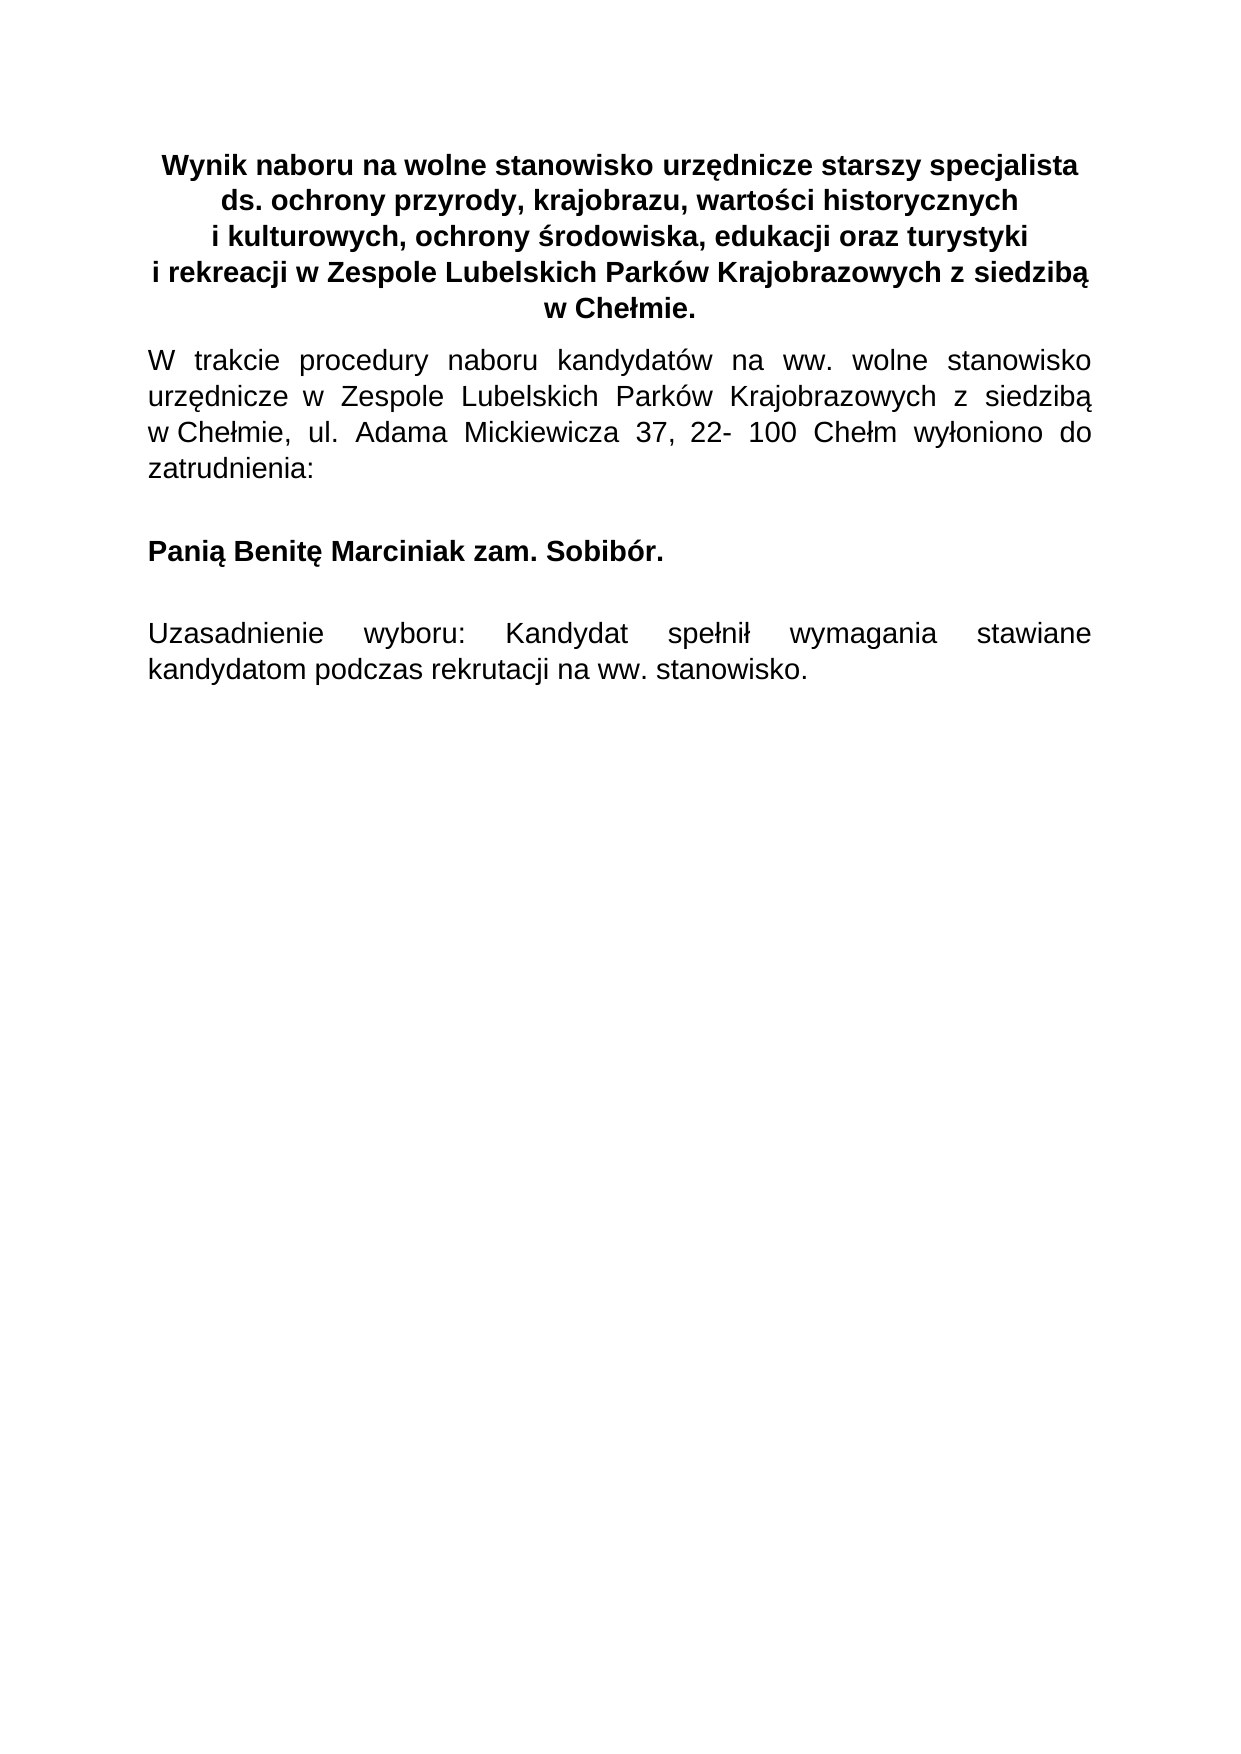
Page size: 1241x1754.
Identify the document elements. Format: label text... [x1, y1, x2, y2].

text Wynik naboru na wolne stanowisko urzędnicze starszy specjalista ds. ochrony przyrody, krajobrazu, wartości historycznych i kulturowych, ochrony środowiska, edukacji oraz turystyki i rekreacji w Zespole Lubelskich Parków Krajobrazowych z siedzibą w Chełmie. [148, 148, 1093, 324]
text Uzasadnienie wyboru: Kandydat spełnił wymagania stawiane kandydatom podczas rekrutacji na ww. stanowisko. [148, 586, 1093, 686]
text W trakcie procedury naboru kandydatów na ww. wolne stanowisko urzędnicze w Zespole Lubelskich Parków Krajobrazowych z siedzibą w Chełmie, ul. Adama Mickiewicza 37, 22- 100 Chełm wyłoniono do zatrudnienia: [148, 343, 1093, 484]
text Panią Benitę Marciniak zam. Sobibór. [148, 503, 1093, 567]
